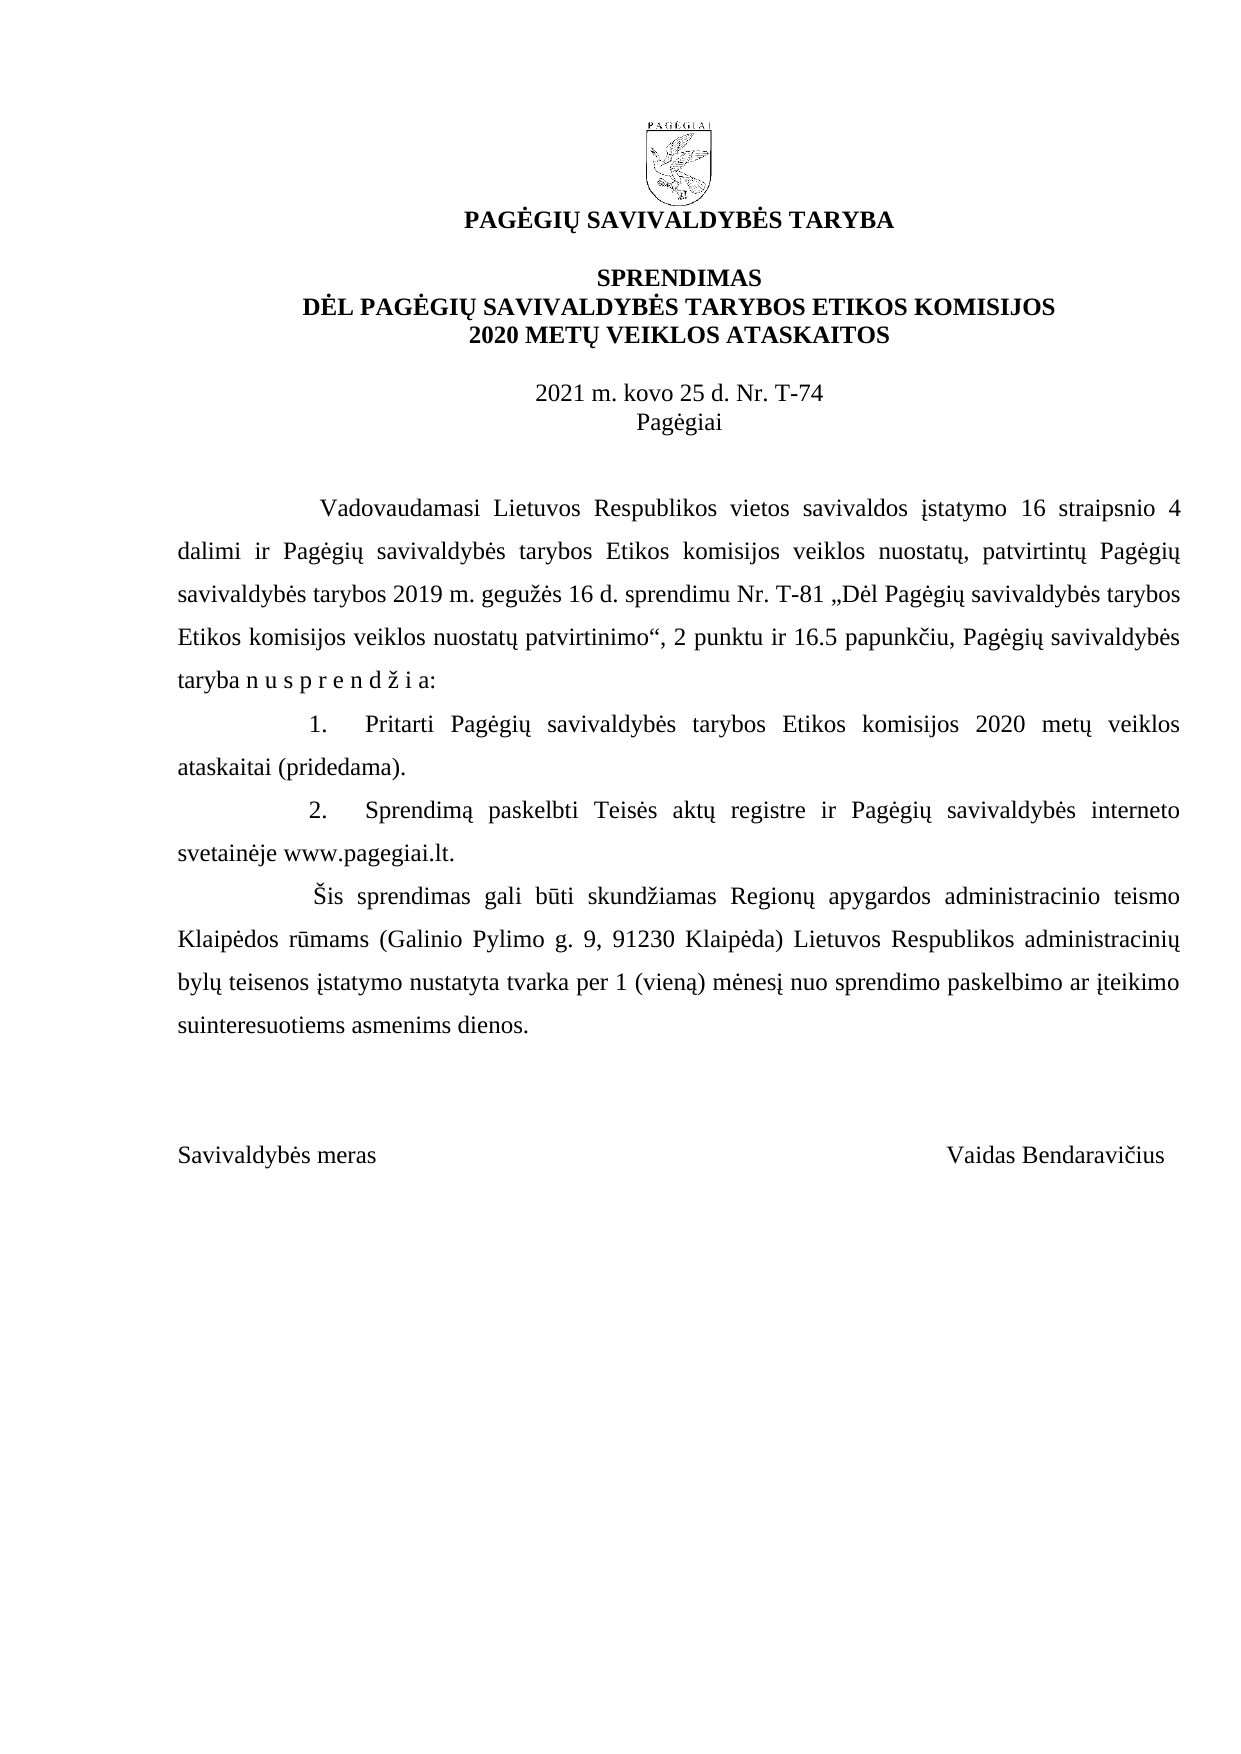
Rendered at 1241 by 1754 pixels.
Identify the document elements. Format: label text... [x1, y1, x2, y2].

text 1. Pritarti Pagėgių savivaldybės tarybos Etikos komisijos 2020 metų veiklos ataskaitai (pridedama). [177, 709, 1181, 781]
text 2020 METŲ VEIKLOS ATASKAITOS [177, 321, 1181, 349]
text sprendimas [177, 263, 1181, 292]
text PAGĖGIŲ SAVIVALDYBĖS taryba [177, 206, 1181, 234]
text Pagėgiai [177, 407, 1181, 436]
text Vadovaudamasi Lietuvos Respublikos vietos savivaldos įstatymo 16 straipsnio 4 dalimi ir Pagėgių savivaldybės tarybos Etikos komisijos veiklos nuostatų, patvirtintų Pagėgių savivaldybės tarybos 2019 m. gegužės 16 d. sprendimu Nr. T-81 „Dėl Pagėgių savivaldybės tarybos Etikos komisijos veiklos nuostatų patvirtinimo“, 2 punktu ir 16.5 papunkčiu, Pagėgių savivaldybės taryba n u s p r e n d ž i a: [177, 493, 1181, 694]
text 2021 m. kovo 25 d. Nr. T-74 [177, 378, 1181, 407]
text Šis sprendimas gali būti skundžiamas Regionų apygardos administracinio teismo Klaipėdos rūmams (Galinio Pylimo g. 9, 91230 Klaipėda) Lietuvos Respublikos administracinių bylų teisenos įstatymo nustatyta tvarka per 1 (vieną) mėnesį nuo sprendimo paskelbimo ar įteikimo suinteresuotiems asmenims dienos. [177, 881, 1181, 1039]
text Savivaldybės meras Vaidas Bendaravičius [177, 1140, 1181, 1169]
text 2. Sprendimą paskelbti Teisės aktų registre ir Pagėgių savivaldybės interneto svetainėje www.pagegiai.lt. [177, 795, 1181, 867]
text DĖL PAGĖGIŲ SAVIVALDYBĖS TARYBOS ETIKOS KOMISIJOS [177, 292, 1181, 321]
